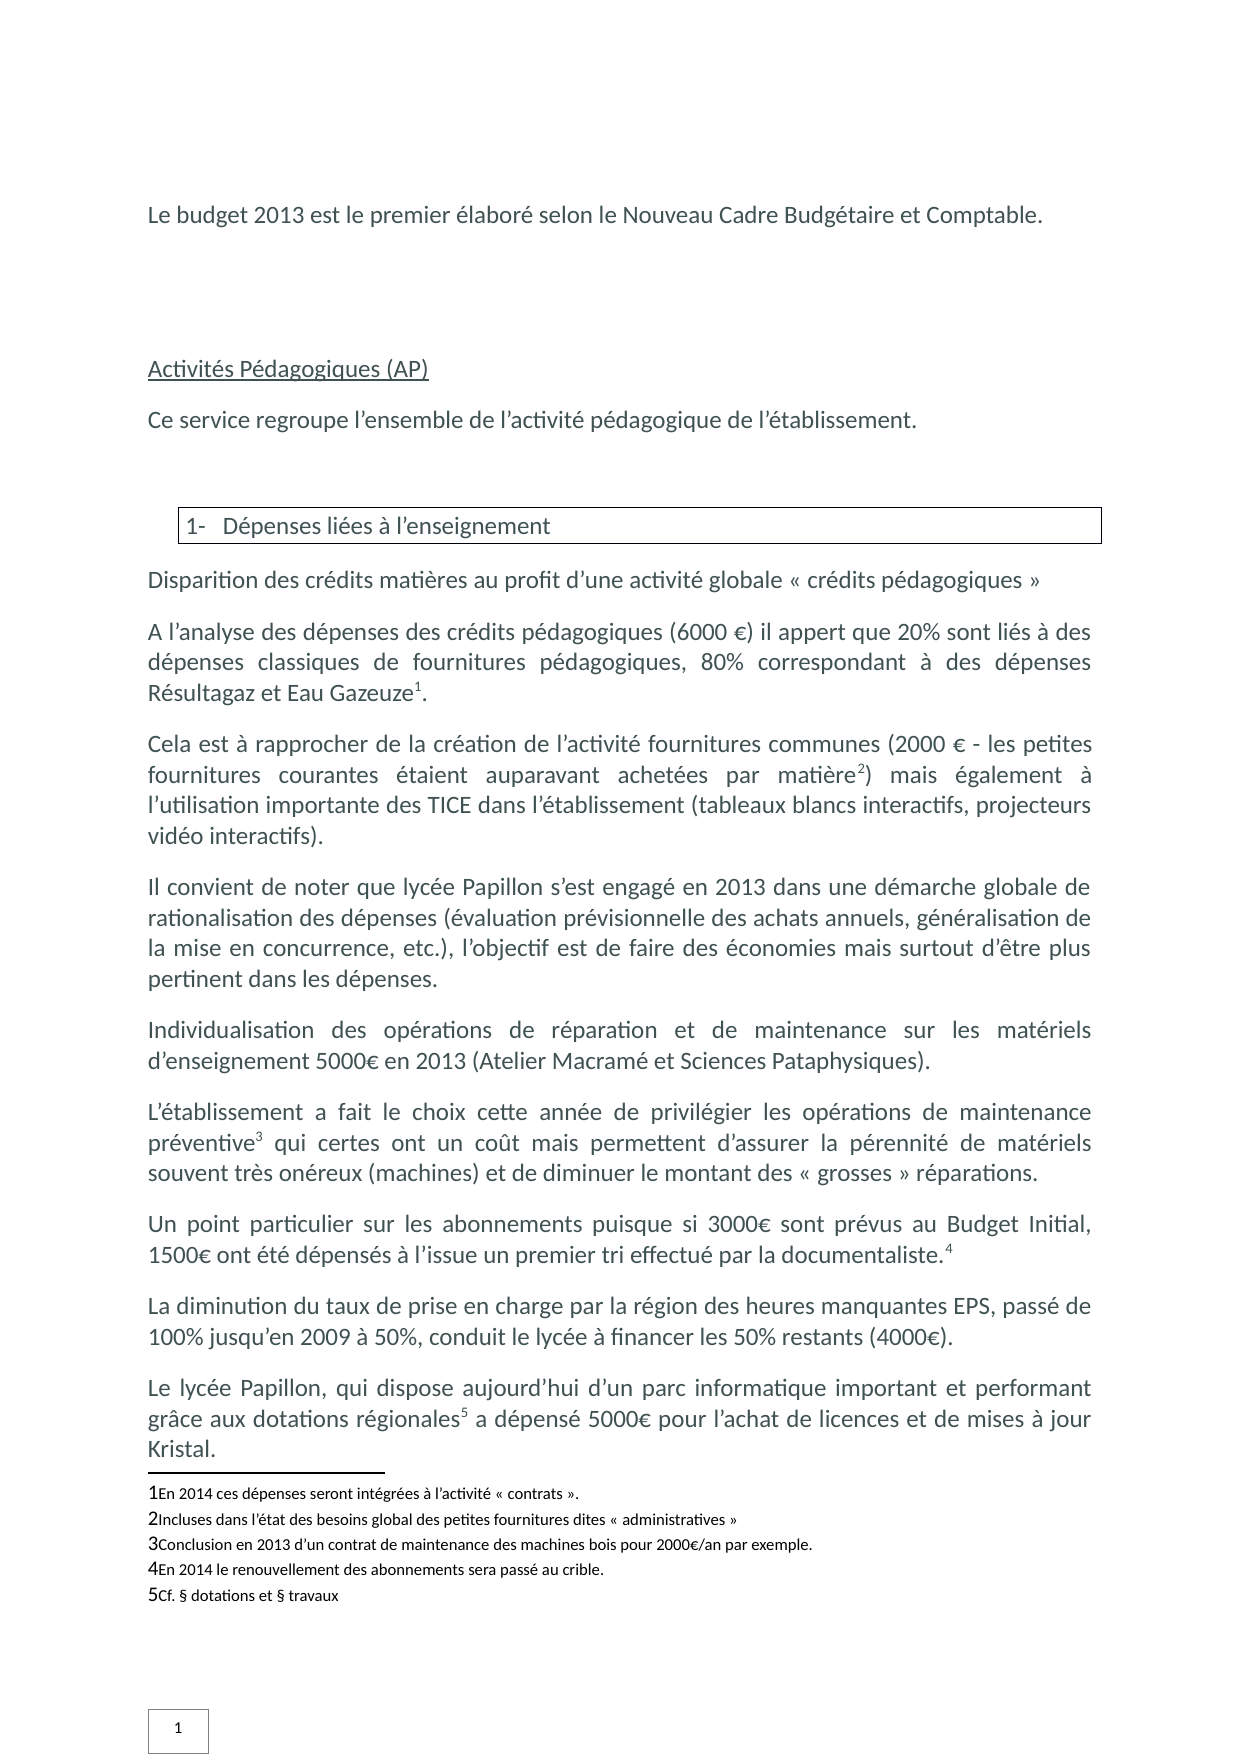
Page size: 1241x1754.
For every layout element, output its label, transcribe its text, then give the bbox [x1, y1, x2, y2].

text Le budget 2013 est le premier élaboré selon le Nouveau Cadre Budgétaire et Comptable. [148, 199, 1093, 229]
text Disparition des crédits matières au profit d’une activité globale « crédits pédagogiques » [148, 565, 1093, 595]
text Incluses dans l’état des besoins global des petites fournitures dites « administratives » [148, 1505, 1093, 1530]
text En 2014 le renouvellement des abonnements sera passé au crible. [148, 1556, 1093, 1581]
text Cela est à rapprocher de la création de l’activité fournitures communes (2000 € - les petites fournitures courantes étaient auparavant achetées par matière) mais également à l’utilisation importante des TICE dans l’établissement (tableaux blancs interactifs, projecteurs vidéo interactifs). [148, 728, 1093, 851]
text En 2014 ces dépenses seront intégrées à l’activité « contrats ». [148, 1479, 1093, 1505]
text L’établissement a fait le choix cette année de privilégier les opérations de maintenance préventive qui certes ont un coût mais permettent d’assurer la pérennité de matériels souvent très onéreux (machines) et de diminuer le montant des « grosses » réparations. [148, 1096, 1093, 1188]
text Individualisation des opérations de réparation et de maintenance sur les matériels d’enseignement 5000€ en 2013 (Atelier Macramé et Sciences Pataphysiques). [148, 1014, 1093, 1075]
text Un point particulier sur les abonnements puisque si 3000€ sont prévus au Budget Initial, 1500€ ont été dépensés à l’issue un premier tri effectué par la documentaliste. [148, 1208, 1093, 1269]
text Le lycée Papillon, qui dispose aujourd’hui d’un parc informatique important et performant grâce aux dotations régionales a dépensé 5000€ pour l’achat de licences et de mises à jour Kristal. [148, 1372, 1093, 1464]
text Il convient de noter que lycée Papillon s’est engagé en 2013 dans une démarche globale de rationalisation des dépenses (évaluation prévisionnelle des achats annuels, généralisation de la mise en concurrence, etc.), l’objectif est de faire des économies mais surtout d’être plus pertinent dans les dépenses. [148, 871, 1093, 993]
text A l’analyse des dépenses des crédits pédagogiques (6000 €) il appert que 20% sont liés à des dépenses classiques de fournitures pédagogiques, 80% correspondant à des dépenses Résultagaz et Eau Gazeuze. [148, 616, 1093, 708]
text Ce service regroupe l’ensemble de l’activité pédagogique de l’établissement. [148, 404, 1093, 435]
text Activités Pédagogiques (AP) [148, 353, 1093, 383]
text La diminution du taux de prise en charge par la région des heures manquantes EPS, passé de 100% jusqu’en 2009 à 50%, conduit le lycée à financer les 50% restants (4000€). [148, 1290, 1093, 1351]
list Dépenses liées à l’enseignement [179, 508, 1101, 543]
text Conclusion en 2013 d’un contrat de maintenance des machines bois pour 2000€/an par exemple. [148, 1530, 1093, 1556]
text Cf. § dotations et § travaux [148, 1581, 1093, 1606]
